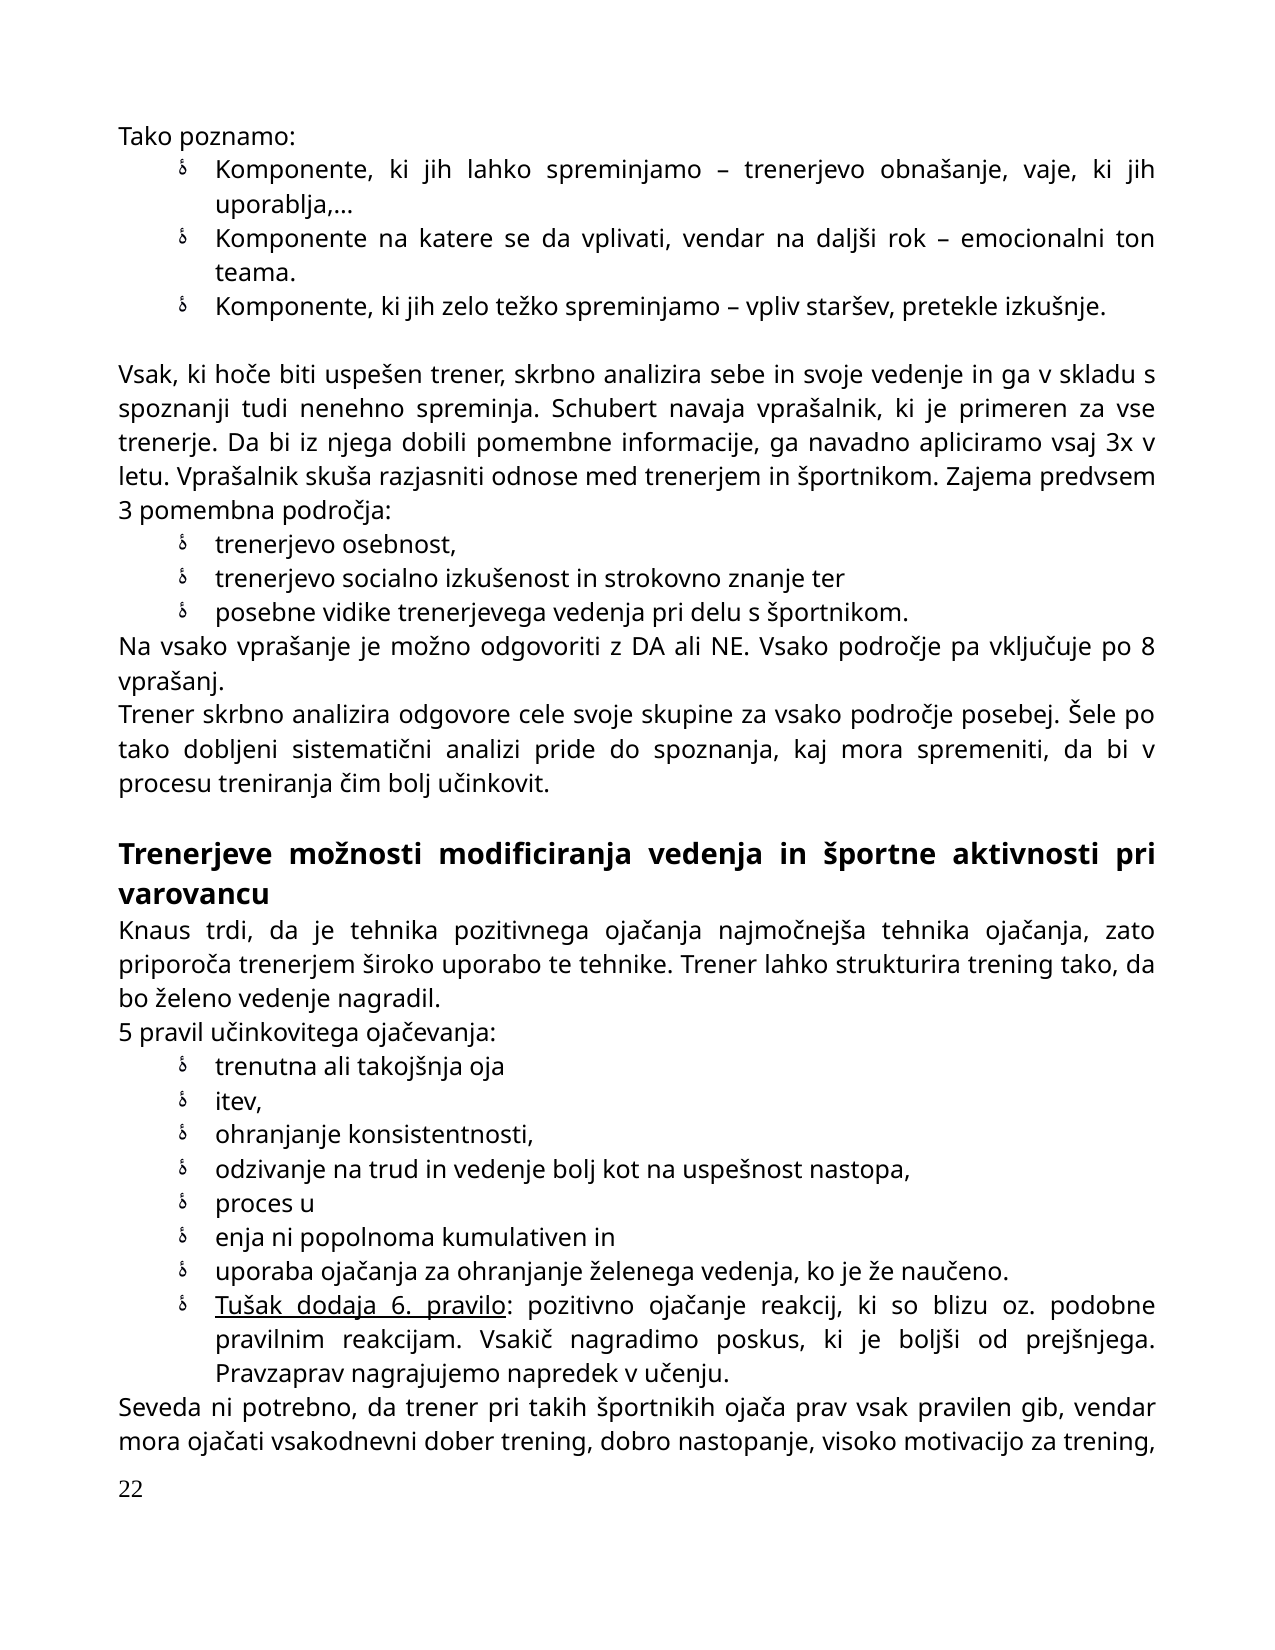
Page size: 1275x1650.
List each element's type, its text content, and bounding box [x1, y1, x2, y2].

text Knaus trdi, da je tehnika pozitivnega ojačanja najmočnejša tehnika ojačanja, zato priporoča trenerjem široko uporabo te tehnike. Trener lahko strukturira trening tako, da bo želeno vedenje nagradil. [118, 913, 1157, 1015]
text Trenerjeve možnosti modificiranja vedenja in športne aktivnosti pri varovancu [118, 833, 1157, 913]
text Seveda ni potrebno, da trener pri takih športnikih ojača prav vsak pravilen gib, vendar mora ojačati vsakodnevni dober trening, dobro nastopanje, visoko motivacijo za trening, [118, 1390, 1157, 1458]
list trenutna ali takojšnja oja [177, 1049, 1157, 1083]
text Tako poznamo: [118, 118, 1157, 152]
text Na vsako vprašanje je možno odgovoriti z DA ali NE. Vsako področje pa vključuje po 8 vprašanj. [118, 629, 1157, 697]
list uporaba ojačanja za ohranjanje želenega vedenja, ko je že naučeno. [177, 1253, 1157, 1287]
list posebne vidike trenerjevega vedenja pri delu s športnikom. [177, 595, 1157, 629]
text Vsak, ki hoče biti uspešen trener, skrbno analizira sebe in svoje vedenje in ga v skladu s spoznanji tudi nenehno spreminja. Schubert navaja vprašalnik, ki je primeren za vse trenerje. Da bi iz njega dobili pomembne informacije, ga navadno apliciramo vsaj 3x v letu. Vprašalnik skuša razjasniti odnose med trenerjem in športnikom. Zajema predvsem 3 pomembna področja: [118, 357, 1157, 527]
list ohranjanje konsistentnosti, [177, 1117, 1157, 1151]
list Tušak dodaja 6. pravilo: pozitivno ojačanje reakcij, ki so blizu oz. podobne pravilnim reakcijam. Vsakič nagradimo poskus, ki je boljši od prejšnjega. Pravzaprav nagrajujemo napredek v učenju. [177, 1287, 1157, 1390]
list proces u [177, 1185, 1157, 1219]
list enja ni popolnoma kumulativen in [177, 1219, 1157, 1253]
list trenerjevo socialno izkušenost in strokovno znanje ter [177, 561, 1157, 595]
list trenerjevo osebnost, [177, 527, 1157, 561]
list Komponente, ki jih lahko spreminjamo – trenerjevo obnašanje, vaje, ki jih uporablja,… [177, 152, 1157, 220]
text 5 pravil učinkovitega ojačevanja: [118, 1015, 1157, 1049]
text Trener skrbno analizira odgovore cele svoje skupine za vsako področje posebej. Šele po tako dobljeni sistematični analizi pride do spoznanja, kaj mora spremeniti, da bi v procesu treniranja čim bolj učinkovit. [118, 697, 1157, 799]
list Komponente na katere se da vplivati, vendar na daljši rok – emocionalni ton teama. [177, 220, 1157, 288]
list Komponente, ki jih zelo težko spreminjamo – vpliv staršev, pretekle izkušnje. [177, 288, 1157, 322]
list odzivanje na trud in vedenje bolj kot na uspešnost nastopa, [177, 1151, 1157, 1185]
list itev, [177, 1083, 1157, 1117]
